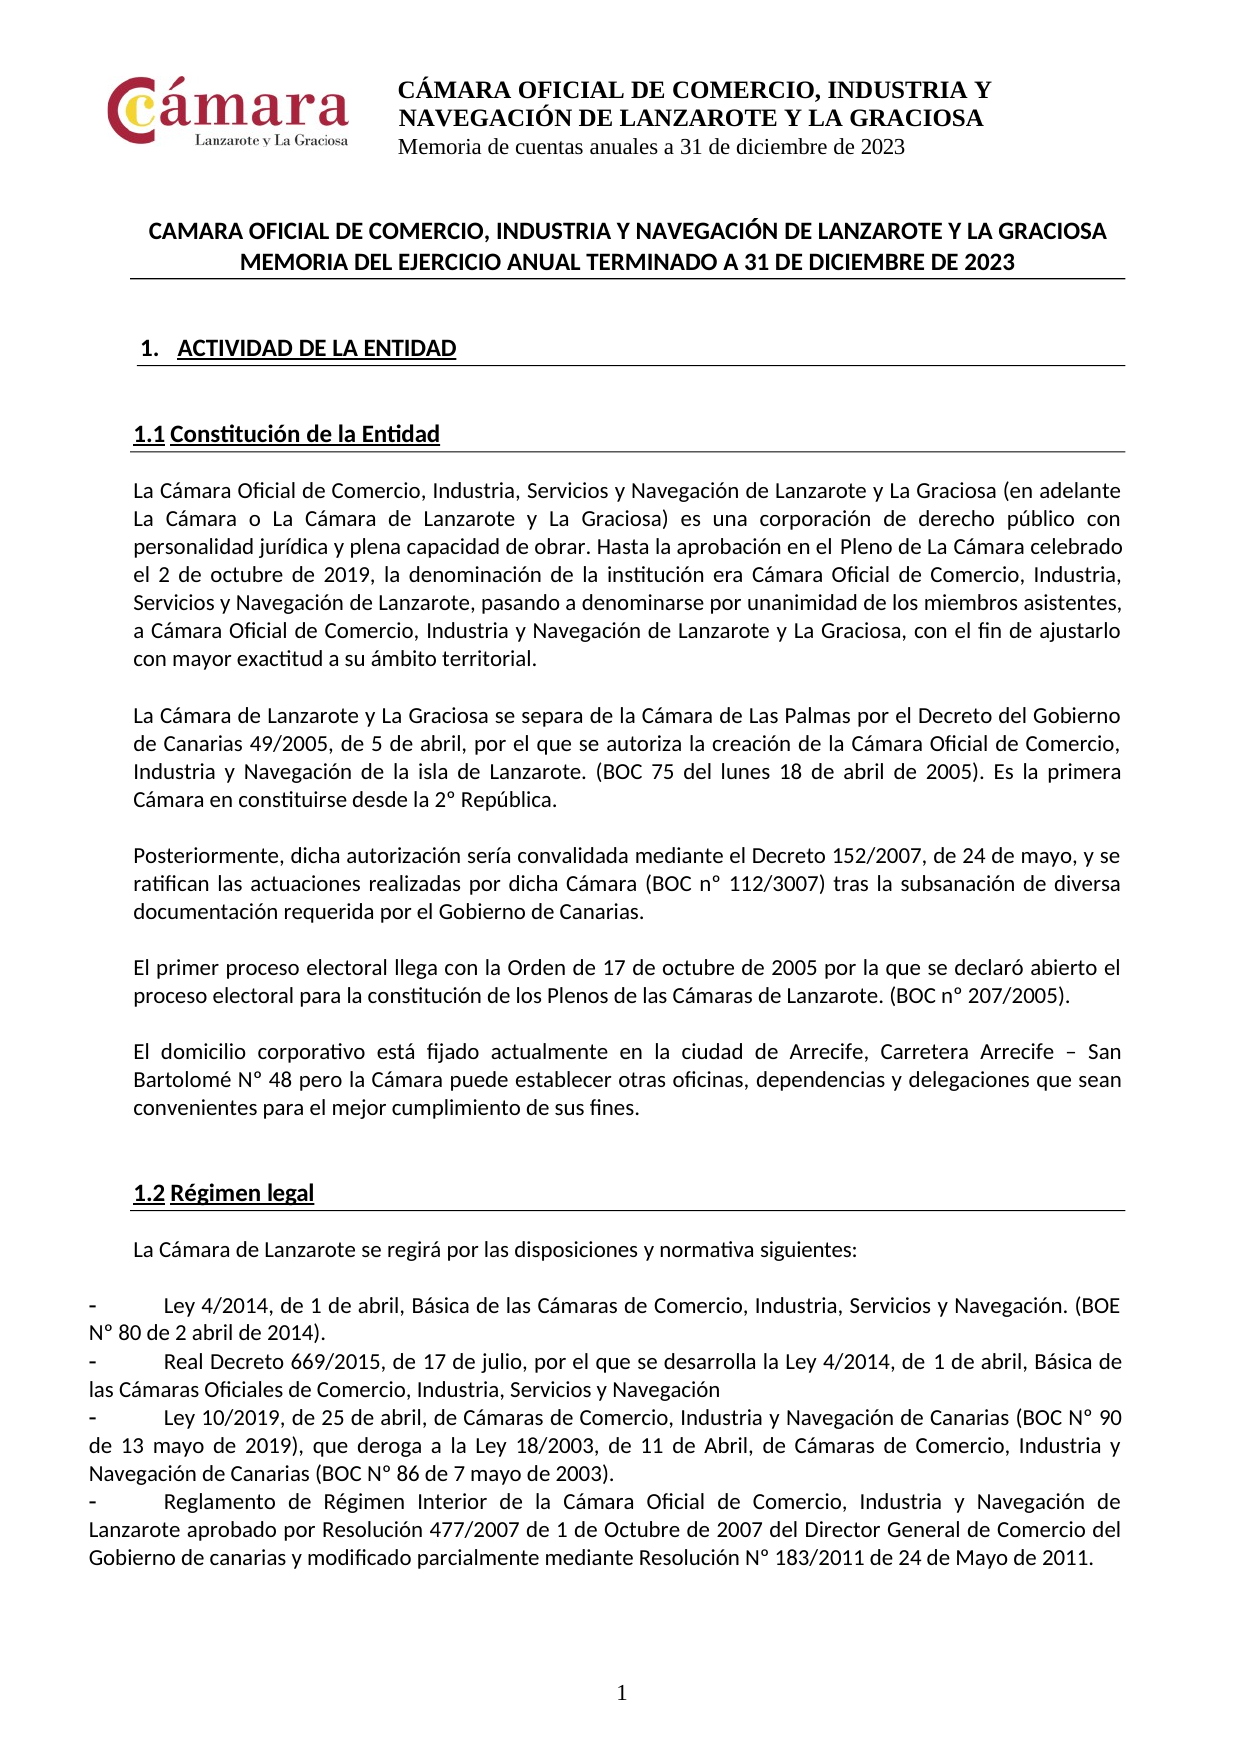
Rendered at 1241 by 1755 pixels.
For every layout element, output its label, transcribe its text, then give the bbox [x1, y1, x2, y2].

text La Cámara Oficial de Comercio, Industria, Servicios y Navegación de Lanzarote y La Graciosa (en adelante La Cámara o La Cámara de Lanzarote y La Graciosa) es una corporación de derecho público con personalidad jurídica y plena capacidad de obrar. Hasta la aprobación en el Pleno de La Cámara celebrado el 2 de octubre de 2019, la denominación de la institución era Cámara Oficial de Comercio, Industria, Servicios y Navegación de Lanzarote, pasando a denominarse por unanimidad de los miembros asistentes, a Cámara Oficial de Comercio, Industria y Navegación de Lanzarote y La Graciosa, con el fin de ajustarlo con mayor exactitud a su ámbito territorial. [133, 476, 1123, 673]
list ACTIVIDAD DE LA ENTIDAD [140, 332, 1182, 363]
list Constitución de la Entidad [133, 418, 1182, 449]
subtitle CAMARA OFICIAL DE COMERCIO, INDUSTRIA Y NAVEGACIÓN DE LANZAROTE Y LA GRACIOSA MEMORIA DEL EJERCICIO ANUAL TERMINADO A 31 DE DICIEMBRE DE 2023 [148, 215, 1182, 276]
list Régimen legal [133, 1177, 1182, 1208]
text El primer proceso electoral llega con la Orden de 17 de octubre de 2005 por la que se declaró abierto el proceso electoral para la constitución de los Plenos de las Cámaras de Lanzarote. (BOC nº 207/2005). [133, 953, 1123, 1009]
text El domicilio corporativo está fijado actualmente en la ciudad de Arrecife, Carretera Arrecife – San Bartolomé Nº 48 pero la Cámara puede establecer otras oficinas, dependencias y delegaciones que sean convenientes para el mejor cumplimiento de sus fines. [133, 1037, 1123, 1121]
list Ley 4/2014, de 1 de abril, Básica de las Cámaras de Comercio, Industria, Servicios y Navegación. (BOE Nº 80 de 2 abril de 2014). [88, 1292, 1122, 1347]
list Ley 10/2019, de 25 de abril, de Cámaras de Comercio, Industria y Navegación de Canarias (BOC Nº 90 de 13 mayo de 2019), que deroga a la Ley 18/2003, de 11 de Abril, de Cámaras de Comercio, Industria y Navegación de Canarias (BOC Nº 86 de 7 mayo de 2003). [88, 1403, 1123, 1487]
list Real Decreto 669/2015, de 17 de julio, por el que se desarrolla la Ley 4/2014, de 1 de abril, Básica de las Cámaras Oficiales de Comercio, Industria, Servicios y Navegación [88, 1347, 1123, 1403]
text La Cámara de Lanzarote se regirá por las disposiciones y normativa siguientes: [133, 1235, 1182, 1263]
list Reglamento de Régimen Interior de la Cámara Oficial de Comercio, Industria y Navegación de Lanzarote aprobado por Resolución 477/2007 de 1 de Octubre de 2007 del Director General de Comercio del Gobierno de canarias y modificado parcialmente mediante Resolución Nº 183/2011 de 24 de Mayo de 2011. [88, 1487, 1123, 1571]
text La Cámara de Lanzarote y La Graciosa se separa de la Cámara de Las Palmas por el Decreto del Gobierno de Canarias 49/2005, de 5 de abril, por el que se autoriza la creación de la Cámara Oficial de Comercio, Industria y Navegación de la isla de Lanzarote. (BOC 75 del lunes 18 de abril de 2005). Es la primera Cámara en constituirse desde la 2º República. [133, 701, 1123, 813]
text Posteriormente, dicha autorización sería convalidada mediante el Decreto 152/2007, de 24 de mayo, y se ratifican las actuaciones realizadas por dicha Cámara (BOC nº 112/3007) tras la subsanación de diversa documentación requerida por el Gobierno de Canarias. [133, 841, 1123, 925]
